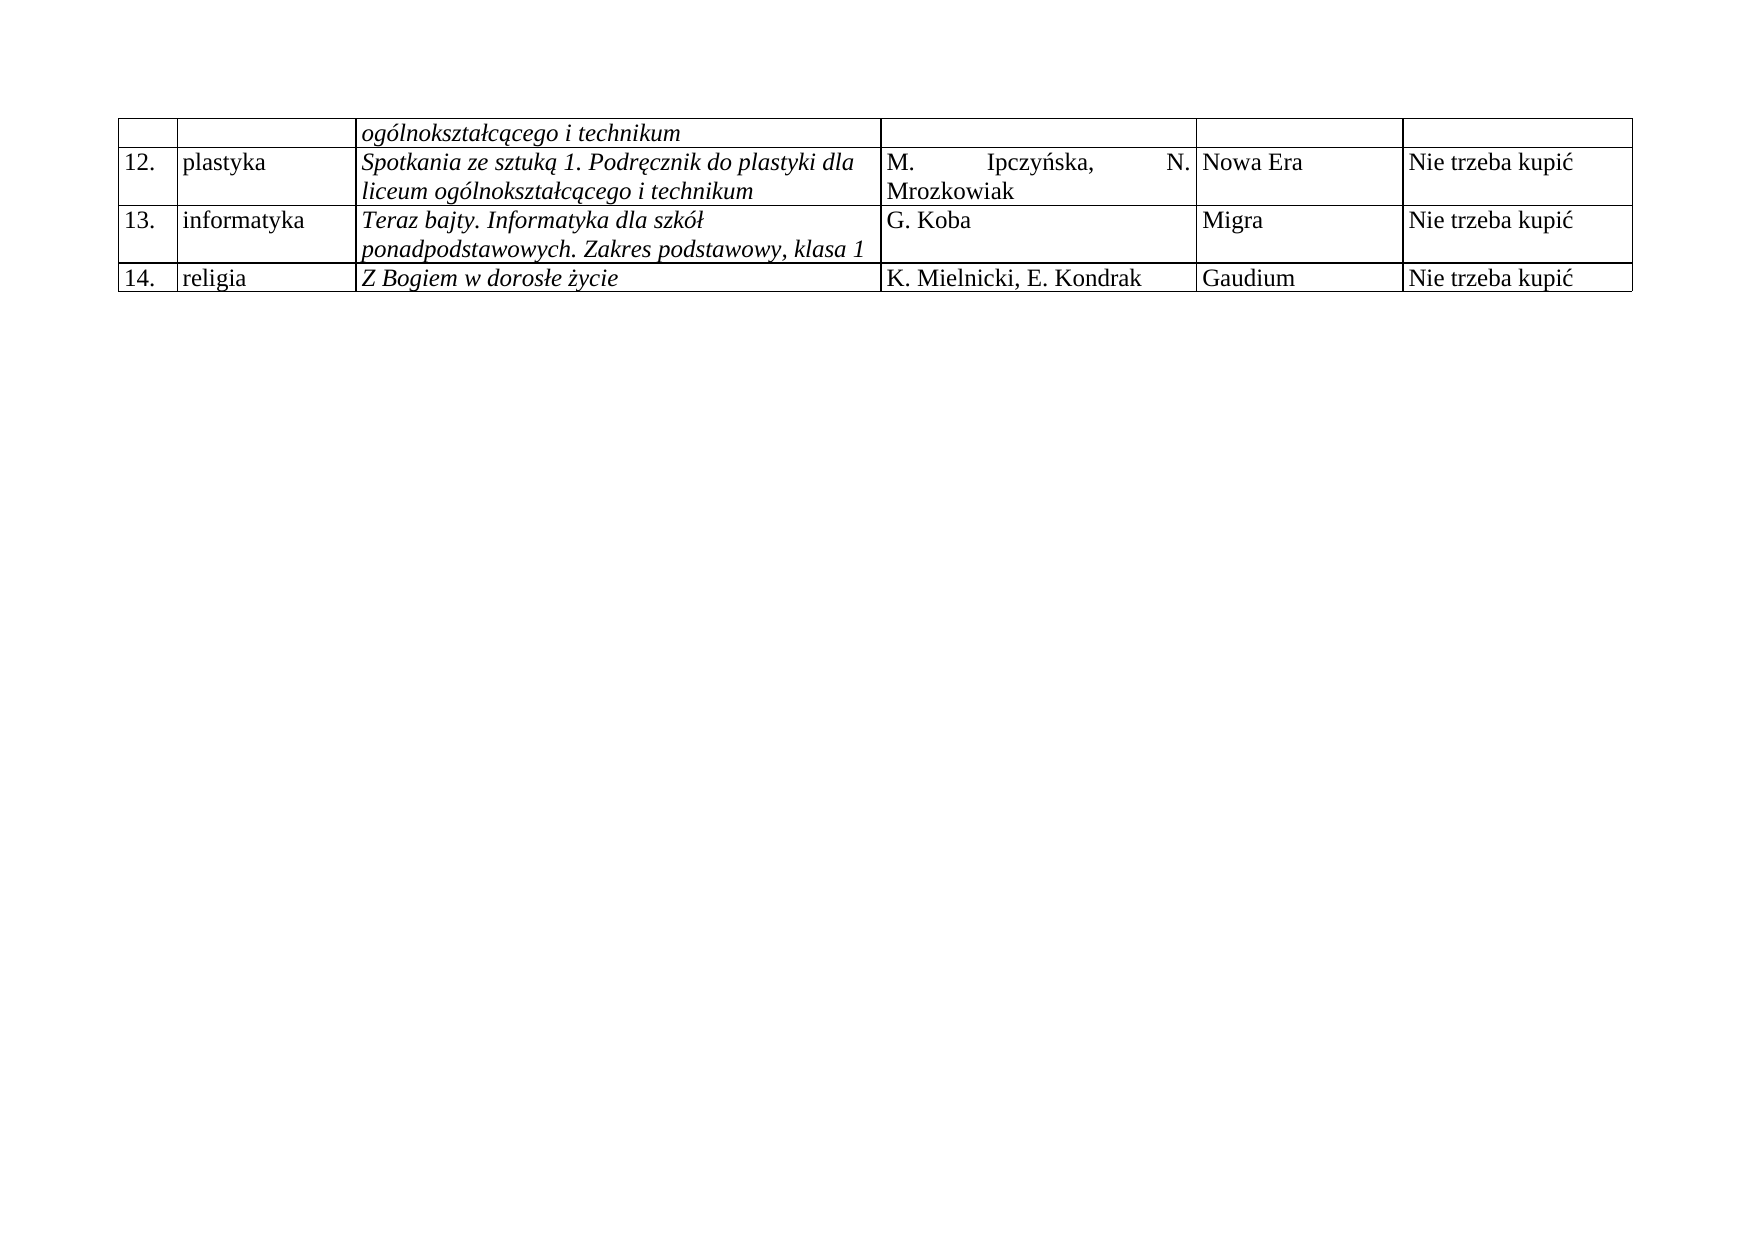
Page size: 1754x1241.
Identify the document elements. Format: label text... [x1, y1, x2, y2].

table_cell Nie trzeba kupić [1404, 148, 1632, 205]
table_cell Migra [1197, 206, 1402, 262]
table_cell Nowa Era [1197, 148, 1402, 205]
table_cell religia [178, 264, 355, 291]
table_cell Teraz bajty. Informatyka dla szkół ponadpodstawowych. Zakres podstawowy, klasa 1 [357, 206, 880, 262]
table_cell Nie trzeba kupić [1404, 206, 1632, 262]
table_cell Spotkania ze sztuką 1. Podręcznik do plastyki dla liceum ogólnokształcącego i technikum [357, 148, 880, 205]
table_cell [1404, 119, 1632, 147]
table_cell plastyka [178, 148, 355, 205]
table_cell [119, 119, 177, 147]
table_cell M. Ipczyńska, N. Mrozkowiak [882, 148, 1196, 205]
table_cell G. Koba [882, 206, 1196, 262]
table_cell K. Mielnicki, E. Kondrak [882, 264, 1196, 291]
table_cell [1197, 119, 1402, 147]
table_cell [882, 119, 1196, 147]
table_cell informatyka [178, 206, 355, 262]
table_cell Gaudium [1197, 264, 1402, 291]
table_cell [178, 119, 355, 147]
table_cell ogólnokształcącego i technikum [357, 119, 880, 147]
table_cell 12. [119, 148, 177, 205]
table_cell 13. [119, 206, 177, 262]
table_cell 14. [119, 264, 177, 291]
table_cell Z Bogiem w dorosłe życie [357, 264, 880, 291]
table_cell Nie trzeba kupić [1404, 264, 1632, 291]
